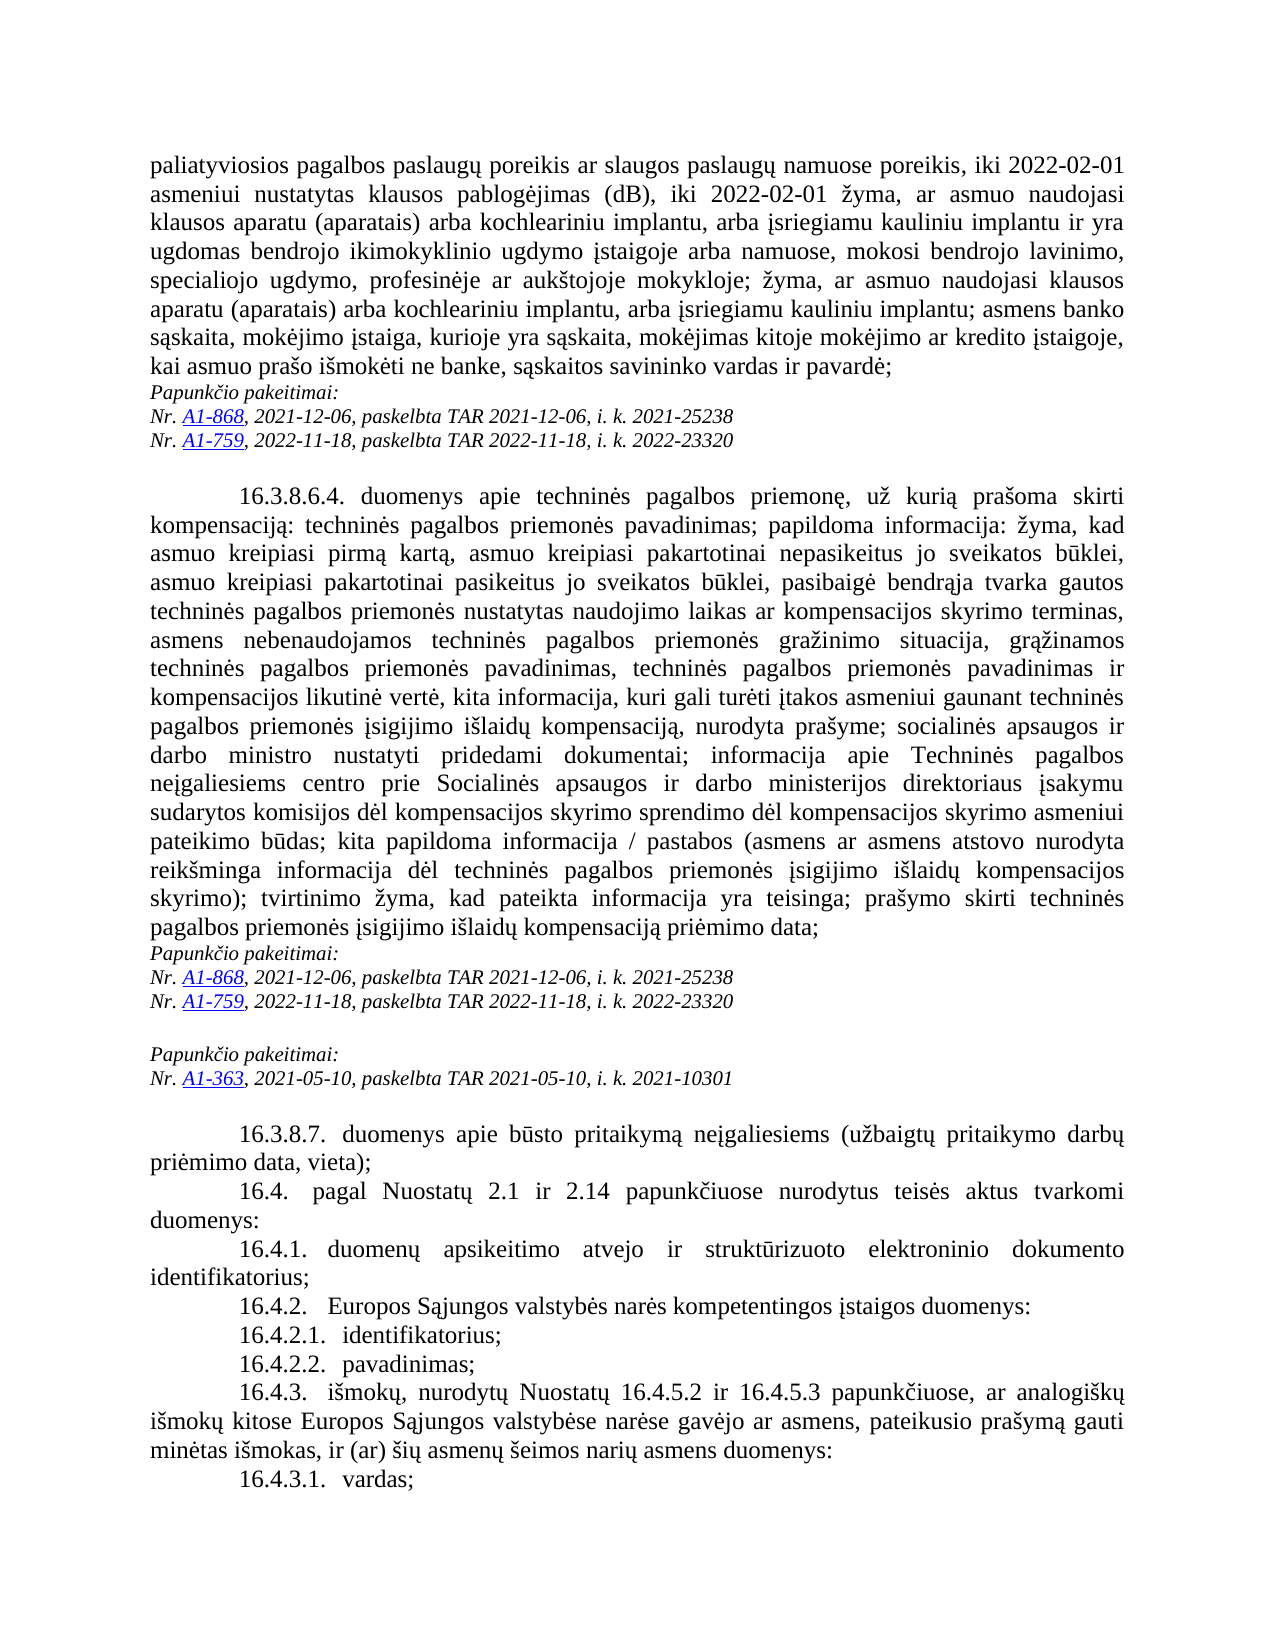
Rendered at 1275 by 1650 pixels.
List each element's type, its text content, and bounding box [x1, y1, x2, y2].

text paliatyviosios pagalbos paslaugų poreikis ar slaugos paslaugų namuose poreikis, iki 2022-02-01 asmeniui nustatytas klausos pablogėjimas (dB), iki 2022-02-01 žyma, ar asmuo naudojasi klausos aparatu (aparatais) arba kochleariniu implantu, arba įsriegiamu kauliniu implantu ir yra ugdomas bendrojo ikimokyklinio ugdymo įstaigoje arba namuose, mokosi bendrojo lavinimo, specialiojo ugdymo, profesinėje ar aukštojoje mokykloje; žyma, ar asmuo naudojasi klausos aparatu (aparatais) arba kochleariniu implantu, arba įsriegiamu kauliniu implantu; asmens banko sąskaita, mokėjimo įstaiga, kurioje yra sąskaita, mokėjimas kitoje mokėjimo ar kredito įstaigoje, kai asmuo prašo išmokėti ne banke, sąskaitos savininko vardas ir pavardė; [150, 150, 1125, 380]
text 16.4.2.1. identifikatorius; [150, 1320, 1125, 1349]
text Nr. A1-363, 2021-05-10, paskelbta TAR 2021-05-10, i. k. 2021-10301 [150, 1066, 1125, 1090]
text Papunkčio pakeitimai: [150, 941, 1125, 965]
text Nr. A1-868, 2021-12-06, paskelbta TAR 2021-12-06, i. k. 2021-25238 [150, 404, 1125, 428]
text 16.4.2. Europos Sąjungos valstybės narės kompetentingos įstaigos duomenys: [150, 1291, 1125, 1320]
text 16.4.2.2. pavadinimas; [150, 1349, 1125, 1377]
text Nr. A1-868, 2021-12-06, paskelbta TAR 2021-12-06, i. k. 2021-25238 [150, 965, 1125, 989]
text Papunkčio pakeitimai: [150, 1042, 1125, 1066]
text 16.4. pagal Nuostatų 2.1 ir 2.14 papunkčiuose nurodytus teisės aktus tvarkomi duomenys: [150, 1176, 1125, 1234]
text 16.4.3. išmokų, nurodytų Nuostatų 16.4.5.2 ir 16.4.5.3 papunkčiuose, ar analogiškų išmokų kitose Europos Sąjungos valstybėse narėse gavėjo ar asmens, pateikusio prašymą gauti minėtas išmokas, ir (ar) šių asmenų šeimos narių asmens duomenys: [150, 1377, 1125, 1464]
text Papunkčio pakeitimai: [150, 380, 1125, 404]
text Nr. A1-759, 2022-11-18, paskelbta TAR 2022-11-18, i. k. 2022-23320 [150, 428, 1125, 452]
text Nr. A1-759, 2022-11-18, paskelbta TAR 2022-11-18, i. k. 2022-23320 [150, 989, 1125, 1013]
text 16.3.8.7. duomenys apie būsto pritaikymą neįgaliesiems (užbaigtų pritaikymo darbų priėmimo data, vieta); [150, 1119, 1125, 1176]
text 16.3.8.6.4. duomenys apie techninės pagalbos priemonę, už kurią prašoma skirti kompensaciją: techninės pagalbos priemonės pavadinimas; papildoma informacija: žyma, kad asmuo kreipiasi pirmą kartą, asmuo kreipiasi pakartotinai nepasikeitus jo sveikatos būklei, asmuo kreipiasi pakartotinai pasikeitus jo sveikatos būklei, pasibaigė bendrąja tvarka gautos techninės pagalbos priemonės nustatytas naudojimo laikas ar kompensacijos skyrimo terminas, asmens nebenaudojamos techninės pagalbos priemonės gražinimo situacija, grąžinamos techninės pagalbos priemonės pavadinimas, techninės pagalbos priemonės pavadinimas ir kompensacijos likutinė vertė, kita informacija, kuri gali turėti įtakos asmeniui gaunant techninės pagalbos priemonės įsigijimo išlaidų kompensaciją, nurodyta prašyme; socialinės apsaugos ir darbo ministro nustatyti pridedami dokumentai; informacija apie Techninės pagalbos neįgaliesiems centro prie Socialinės apsaugos ir darbo ministerijos direktoriaus įsakymu sudarytos komisijos dėl kompensacijos skyrimo sprendimo dėl kompensacijos skyrimo asmeniui pateikimo būdas; kita papildoma informacija / pastabos (asmens ar asmens atstovo nurodyta reikšminga informacija dėl techninės pagalbos priemonės įsigijimo išlaidų kompensacijos skyrimo); tvirtinimo žyma, kad pateikta informacija yra teisinga; prašymo skirti techninės pagalbos priemonės įsigijimo išlaidų kompensaciją priėmimo data; [150, 481, 1125, 941]
text 16.4.3.1. vardas; [150, 1464, 1125, 1492]
text 16.4.1. duomenų apsikeitimo atvejo ir struktūrizuoto elektroninio dokumento identifikatorius; [150, 1234, 1125, 1291]
